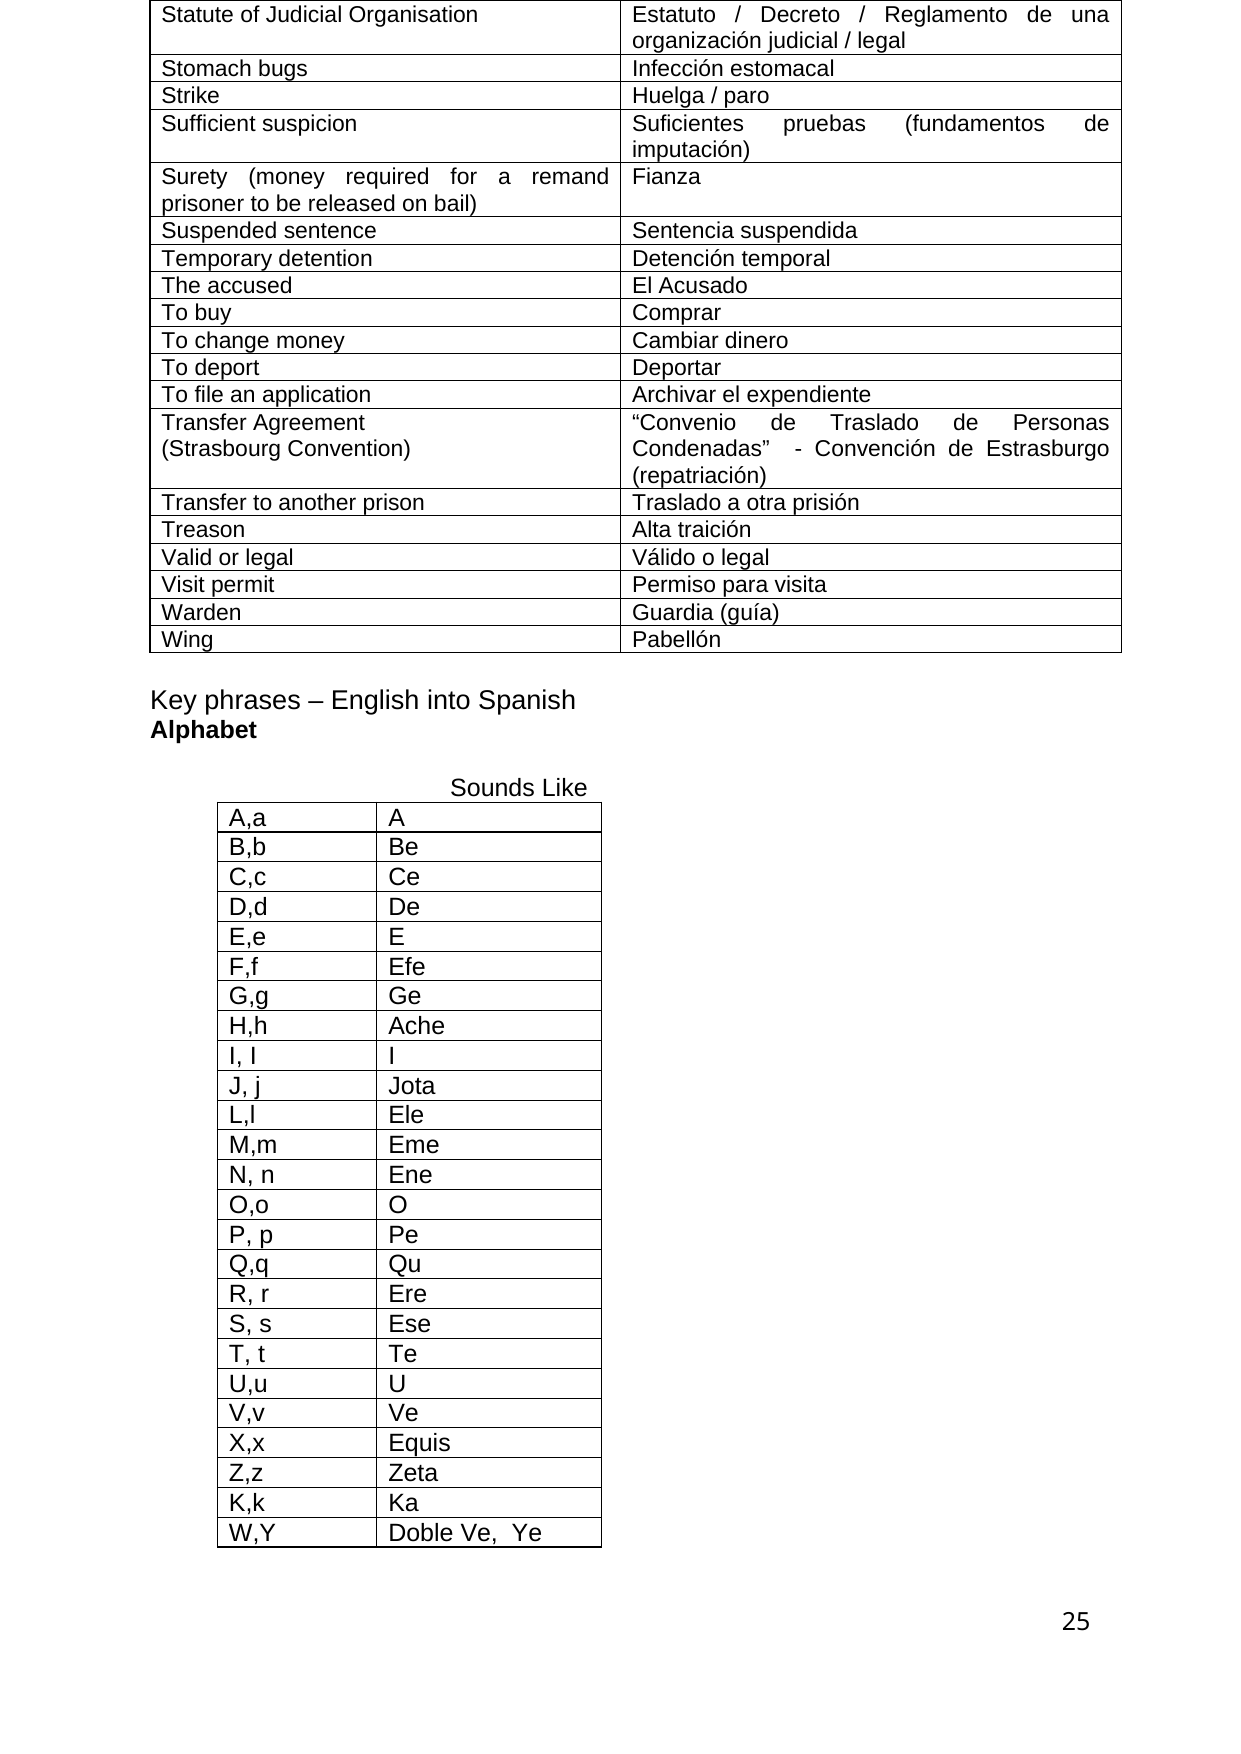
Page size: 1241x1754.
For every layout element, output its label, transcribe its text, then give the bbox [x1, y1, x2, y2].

table_cell To buy [151, 299, 620, 326]
table_cell I, I [218, 1041, 376, 1070]
table_cell Deportar [621, 354, 1121, 380]
table_cell Temporary detention [151, 245, 620, 271]
table_cell Strike [151, 82, 620, 108]
table_cell Pabellón [621, 626, 1121, 652]
table_cell K,k [218, 1488, 376, 1517]
table_cell Jota [377, 1071, 601, 1099]
table_cell X,x [218, 1428, 376, 1457]
table_cell Ere [377, 1279, 601, 1308]
table_cell Ka [377, 1488, 601, 1517]
table_cell Zeta [377, 1458, 601, 1487]
table_cell Warden [151, 599, 620, 625]
table_cell Cambiar dinero [621, 327, 1121, 353]
table_cell Sufficient suspicion [151, 110, 620, 162]
text Key phrases – English into Spanish [150, 684, 1090, 715]
table_cell Fianza [621, 163, 1121, 216]
table_cell Transfer Agreement (Strasbourg Convention) [151, 409, 620, 488]
table_cell Ache [377, 1011, 601, 1040]
table_cell T, t [218, 1339, 376, 1368]
table_cell B,b [218, 833, 376, 861]
table_cell Qu [377, 1250, 601, 1278]
table_cell N, n [218, 1160, 376, 1189]
table_cell Ene [377, 1160, 601, 1189]
table_cell Visit permit [151, 571, 620, 597]
table_cell Infección estomacal [621, 55, 1121, 81]
table_cell Surety (money required for a remand prisoner to be released on bail) [151, 163, 620, 216]
table_cell Suspended sentence [151, 217, 620, 243]
table_cell De [377, 892, 601, 921]
table_cell Z,z [218, 1458, 376, 1487]
table_cell Archivar el expendiente [621, 381, 1121, 408]
table_cell “Convenio de Traslado de Personas Condenadas” - Convención de Estrasburgo (repatriación) [621, 409, 1121, 488]
table_cell Q,q [218, 1250, 376, 1278]
table_cell G,g [218, 981, 376, 1010]
table_cell El Acusado [621, 272, 1121, 298]
table_cell Permiso para visita [621, 571, 1121, 597]
table_cell Treason [151, 516, 620, 543]
table_cell E [377, 922, 601, 951]
table_cell The accused [151, 272, 620, 298]
table_cell H,h [218, 1011, 376, 1040]
table_cell To change money [151, 327, 620, 353]
table_cell Stomach bugs [151, 55, 620, 81]
table_cell Ele [377, 1101, 601, 1129]
table_header A,a [218, 803, 376, 831]
table_cell V,v [218, 1399, 376, 1427]
table_cell Comprar [621, 299, 1121, 326]
table_cell J, j [218, 1071, 376, 1099]
table_cell C,c [218, 862, 376, 891]
table_cell Valid or legal [151, 544, 620, 570]
table_cell U [377, 1369, 601, 1397]
table_cell Guardia (guía) [621, 599, 1121, 625]
table_cell Ese [377, 1309, 601, 1338]
table_header A [377, 803, 601, 831]
table_cell Suficientes pruebas (fundamentos de imputación) [621, 110, 1121, 162]
table_cell Sentencia suspendida [621, 217, 1121, 243]
table_cell Huelga / paro [621, 82, 1121, 108]
table_cell Pe [377, 1220, 601, 1248]
table_cell Ge [377, 981, 601, 1010]
table_cell S, s [218, 1309, 376, 1338]
table_cell O [377, 1190, 601, 1219]
table_cell To file an application [151, 381, 620, 408]
table_cell Be [377, 833, 601, 861]
table_cell Doble Ve, Ye [377, 1518, 601, 1546]
table_cell Alta traición [621, 516, 1121, 543]
table_cell L,l [218, 1101, 376, 1129]
table_cell To deport [151, 354, 620, 380]
table_cell Eme [377, 1130, 601, 1159]
table_cell Statute of Judicial Organisation [151, 1, 620, 54]
text Sounds Like [150, 773, 1090, 802]
table_cell Estatuto / Decreto / Reglamento de una organización judicial / legal [621, 1, 1121, 54]
table_cell Te [377, 1339, 601, 1368]
table_cell O,o [218, 1190, 376, 1219]
table_cell I [377, 1041, 601, 1070]
table_cell Traslado a otra prisión [621, 489, 1121, 515]
table_cell P, p [218, 1220, 376, 1248]
table_cell Válido o legal [621, 544, 1121, 570]
table_cell M,m [218, 1130, 376, 1159]
table_cell U,u [218, 1369, 376, 1397]
table_cell Detención temporal [621, 245, 1121, 271]
table_cell D,d [218, 892, 376, 921]
table_cell R, r [218, 1279, 376, 1308]
table_cell W,Y [218, 1518, 376, 1546]
table_cell Wing [151, 626, 620, 652]
table_cell Equis [377, 1428, 601, 1457]
table_cell E,e [218, 922, 376, 951]
text Alphabet [150, 715, 1090, 744]
table_cell Ve [377, 1399, 601, 1427]
table_cell Ce [377, 862, 601, 891]
table_cell Efe [377, 952, 601, 980]
table_cell F,f [218, 952, 376, 980]
table_cell Transfer to another prison [151, 489, 620, 515]
